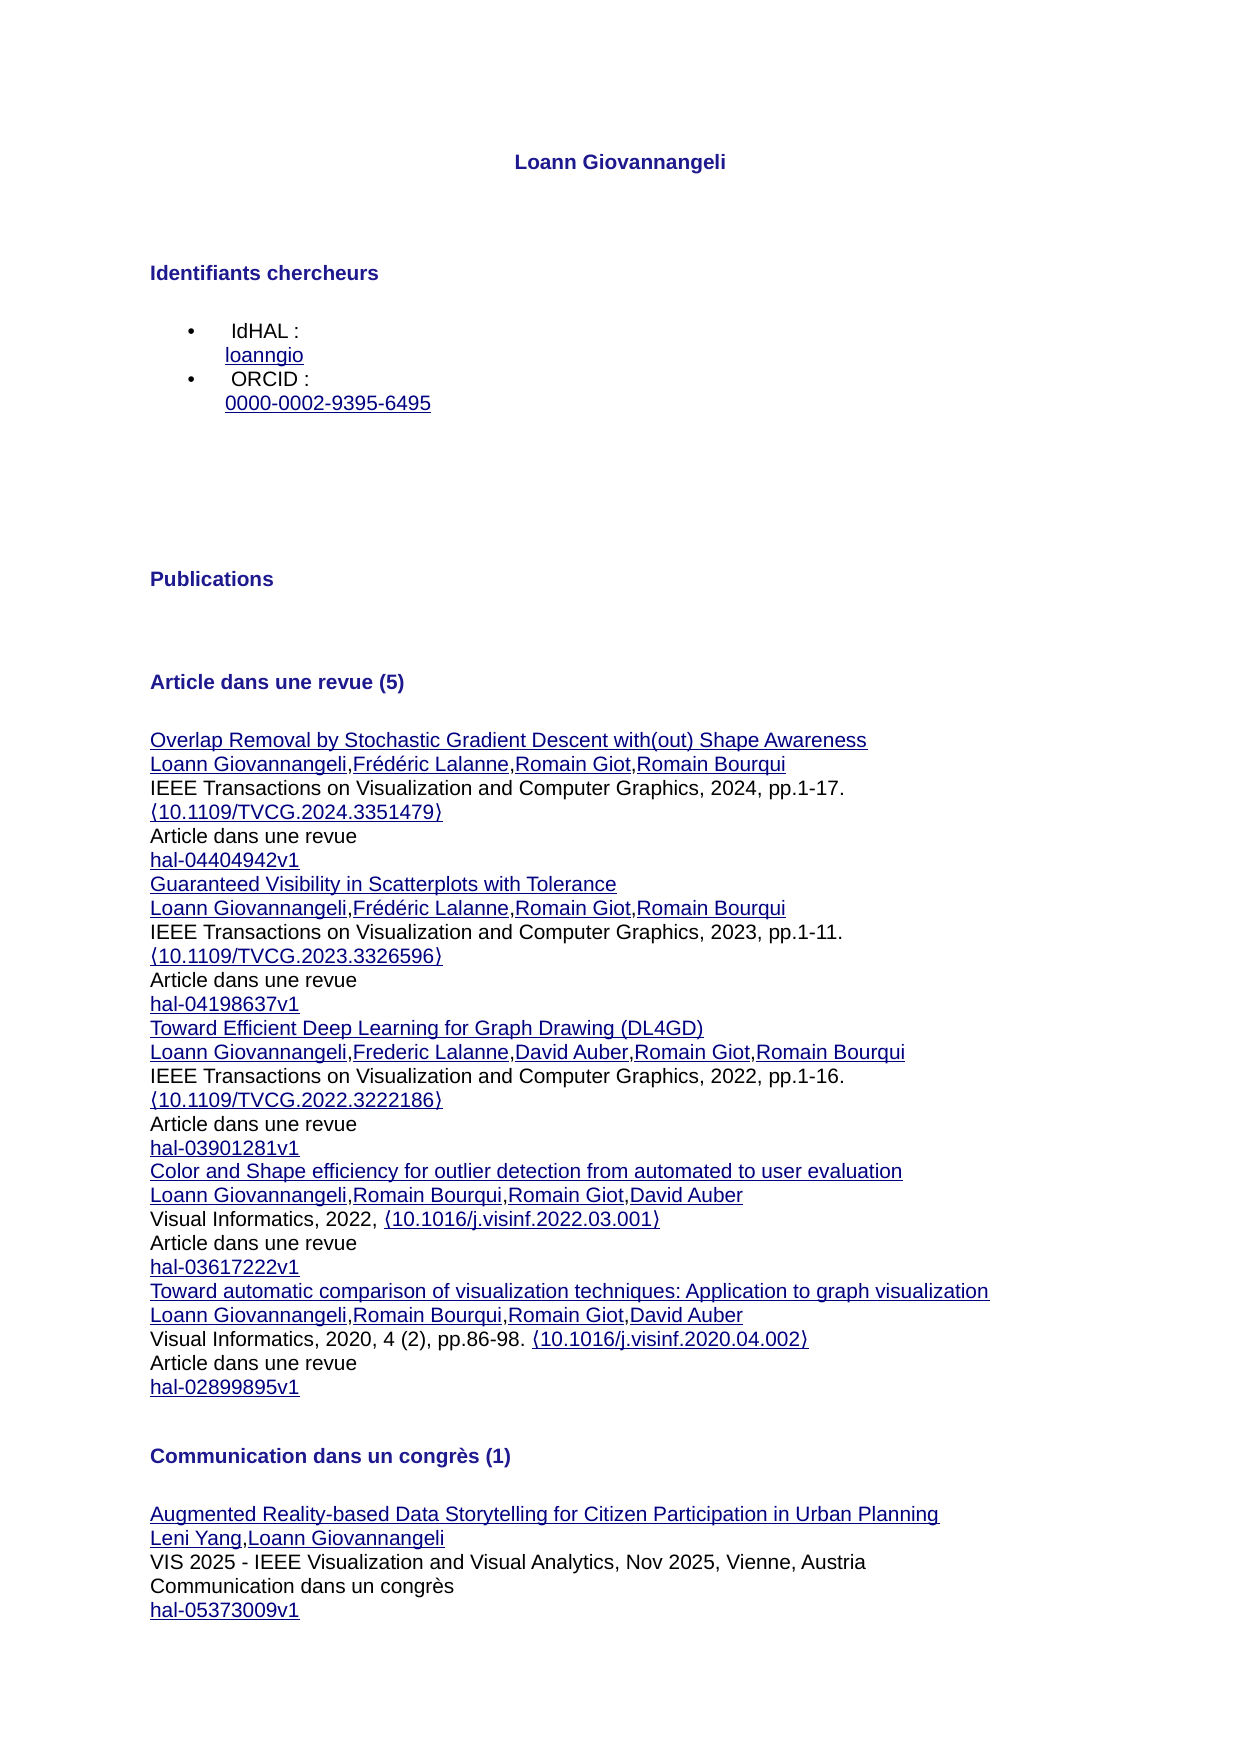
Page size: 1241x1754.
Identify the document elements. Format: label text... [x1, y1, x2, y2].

list 0000-0002-9395-6495 [187, 391, 1090, 414]
table_cell Color and Shape efficiency for outlier detection from automated to user evaluation Loann Giovannangeli,Romain Bourqui,Romain Giot,David Auber Visual Informatics, 2022, ⟨10.1016/j.visinf.2022.03.001⟩ Article dans une revue hal-03617222v1 [150, 1159, 1090, 1279]
subtitle Communication dans un congrès (1) [150, 1444, 1090, 1468]
subtitle Identifiants chercheurs [150, 260, 1090, 284]
table_header Augmented Reality-based Data Storytelling for Citizen Participation in Urban Planning Leni Yang,Loann Giovannangeli VIS 2025 - IEEE Visualization and Visual Analytics, Nov 2025, Vienne, Austria Communication dans un congrès hal-05373009v1 [150, 1502, 1090, 1622]
list IdHAL : [187, 319, 1090, 343]
table_header Overlap Removal by Stochastic Gradient Descent with(out) Shape Awareness Loann Giovannangeli,Frédéric Lalanne,Romain Giot,Romain Bourqui IEEE Transactions on Visualization and Computer Graphics, 2024, pp.1-17. ⟨10.1109/TVCG.2024.3351479⟩ Article dans une revue hal-04404942v1 [150, 728, 1090, 872]
subtitle Article dans une revue (5) [150, 670, 1090, 694]
list ORCID : [187, 367, 1090, 391]
table_cell Guaranteed Visibility in Scatterplots with Tolerance Loann Giovannangeli,Frédéric Lalanne,Romain Giot,Romain Bourqui IEEE Transactions on Visualization and Computer Graphics, 2023, pp.1-11. ⟨10.1109/TVCG.2023.3326596⟩ Article dans une revue hal-04198637v1 [150, 872, 1090, 1016]
table_cell Toward automatic comparison of visualization techniques: Application to graph visualization Loann Giovannangeli,Romain Bourqui,Romain Giot,David Auber Visual Informatics, 2020, 4 (2), pp.86-98. ⟨10.1016/j.visinf.2020.04.002⟩ Article dans une revue hal-02899895v1 [150, 1279, 1090, 1399]
table_cell Toward Efficient Deep Learning for Graph Drawing (DL4GD) Loann Giovannangeli,Frederic Lalanne,David Auber,Romain Giot,Romain Bourqui IEEE Transactions on Visualization and Computer Graphics, 2022, pp.1-16. ⟨10.1109/TVCG.2022.3222186⟩ Article dans une revue hal-03901281v1 [150, 1016, 1090, 1159]
subtitle Loann Giovannangeli [150, 150, 1090, 174]
subtitle Publications [150, 567, 1090, 591]
list loanngio [187, 343, 1090, 367]
